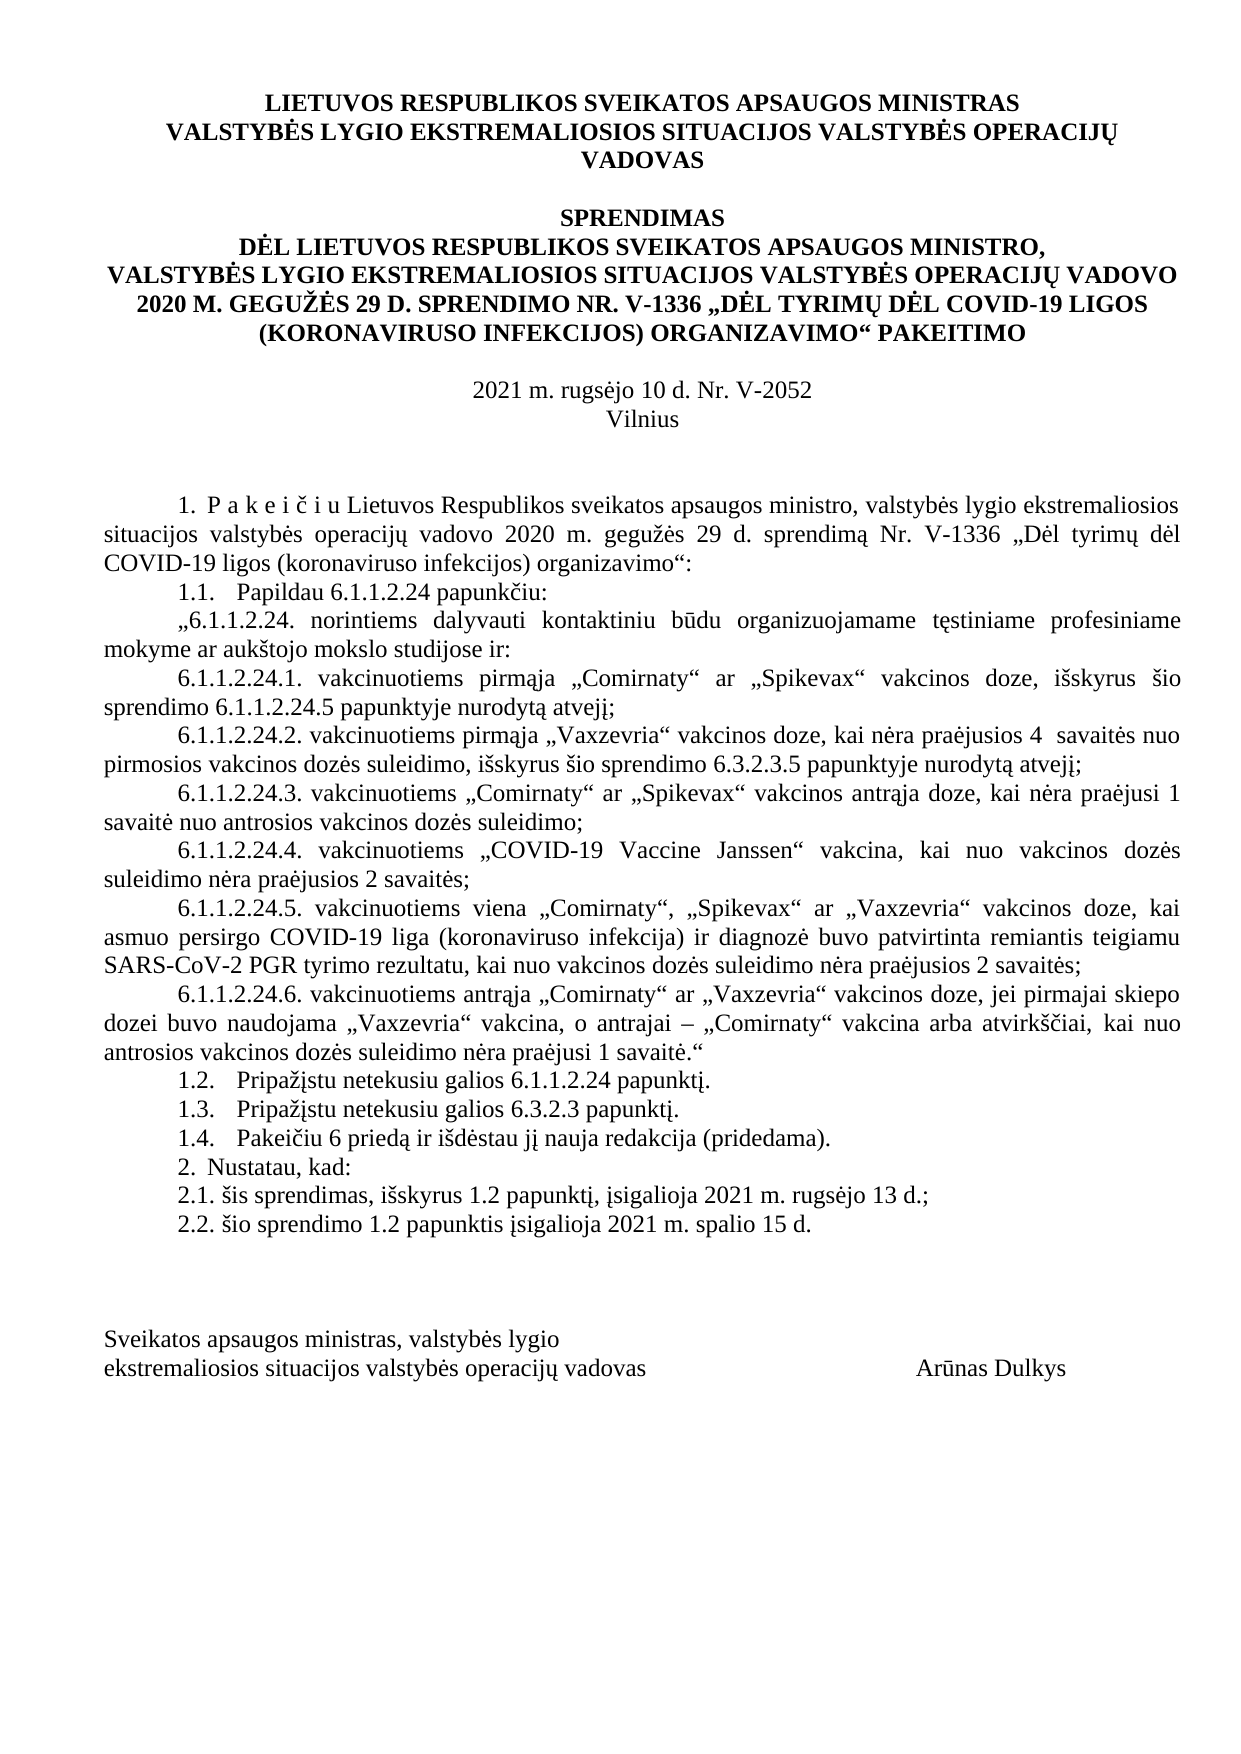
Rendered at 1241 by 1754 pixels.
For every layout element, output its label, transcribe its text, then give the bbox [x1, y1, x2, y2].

text 2.2. šio sprendimo 1.2 papunktis įsigalioja 2021 m. spalio 15 d. [177, 1209, 1181, 1238]
text 2021 m. rugsėjo 10 d. Nr. V-2052 [103, 375, 1181, 404]
text VALSTYBĖS LYGIO EKSTREMALIOSIO S SITUACIJOS VALSTYBĖS OPERACIJŲ VADOVO 2020 M. GEGUŽĖS 29 D. SPRENDIMO NR. V-1336 „DĖL TYRIMŲ DĖL COVID-19 LIGOS (KORONAVIRUSO INFEKCIJOS) ORGANIZAVIMO“ PAKEITIMO [103, 260, 1181, 347]
text 1.2. Pripažįstu netekusiu galios 6.1.1.2.24 papunktį. [103, 1065, 1181, 1094]
text SPRENDIMAS [103, 203, 1181, 232]
text 2.1. šis sprendimas, išskyrus 1.2 papunktį, įsigalioja 2021 m. rugsėjo 13 d.; [103, 1180, 1181, 1209]
text 1.1. Papildau 6.1.1.2.24 papunkčiu: [103, 577, 1181, 605]
text 1.3. Pripažįstu netekusiu galios 6.3.2.3 papunktį. [103, 1094, 1181, 1123]
text 6.1.1.2.24.4. vakcinuotiems „COVID-19 Vaccine Janssen“ vakcina, kai nuo vakcinos dozės suleidimo nėra praėjusios 2 savaitės; [103, 835, 1181, 893]
text Vilnius [103, 404, 1181, 433]
text 6.1.1.2.24.5. vakcinuotiems viena „Comirnaty“, „Spikevax“ ar „Vaxzevria“ vakcinos doze, kai asmuo persirgo COVID-19 liga (koronaviruso infekcija) ir diagnozė buvo patvirtinta remiantis teigiamu SARS-CoV-2 PGR tyrimo rezultatu, kai nuo vakcinos dozės suleidimo nėra praėjusios 2 savaitės; [103, 893, 1181, 979]
text 6.1.1.2.24.2. vakcinuotiems pirmąja „Vaxzevria“ vakcinos doze, kai nėra praėjusios 4 savaitės nuo pirmosios vakcinos dozės suleidimo, išskyrus šio sprendimo 6.3.2.3.5 papunktyje nurodytą atvejį; [103, 720, 1181, 778]
text Sveikatos apsaugos ministras, valstybės lygio [103, 1324, 1181, 1353]
text 6.1.1.2.24.3. vakcinuotiems „Comirnaty“ ar „Spikevax“ vakcinos antrąja doze, kai nėra praėjusi 1 savaitė nuo antrosios vakcinos dozės suleidimo; [103, 778, 1181, 835]
text 1.4. Pakeičiu 6 priedą ir išdėstau jį nauja redakcija (pridedama). [103, 1123, 1181, 1152]
text „6.1.1.2.24. norintiems dalyvauti kontaktiniu būdu organizuojamame tęstiniame profesiniame mokyme ar aukštojo mokslo studijose ir: [103, 605, 1181, 663]
text 2. Nustatau, kad: [141, 1152, 1181, 1180]
text VALSTYBĖS LYGIO EKSTREMALIOSIOS SITUACIJOS VALSTYBĖS OPERACIJŲ VADOVAS [103, 117, 1181, 174]
text 1. P a k e i č i u Lietuvos Respublikos sveikatos apsaugos ministro, valstybės lygio ekstremaliosios situacijos valstybės operacijų vadovo 2020 m. gegužės 29 d. sprendimą Nr. V-1336 „Dėl tyrimų dėl COVID-19 ligos (koronaviruso infekcijos) organizavimo“: [103, 490, 1181, 577]
text LIETUVOS RESPUBLIKOS SVEIKATOS APSAUGOS MINISTRAS [103, 88, 1181, 117]
text 6.1.1.2.24.1. vakcinuotiems pirmąja „Comirnaty“ ar „Spikevax“ vakcinos doze, išskyrus šio sprendimo 6.1.1.2.24.5 papunktyje nurodytą atvejį; [103, 663, 1181, 720]
text ekstremaliosios situacijos valstybės operacijų vadovas Arūnas Dulkys [103, 1353, 1181, 1382]
text DĖL LIETUVOS RESPUBLIKOS SVEIKATOS APSAUGOS MINISTRO, [103, 232, 1181, 260]
text 6.1.1.2.24.6. vakcinuotiems antrąja „Comirnaty“ ar „Vaxzevria“ vakcinos doze, jei pirmajai skiepo dozei buvo naudojama „Vaxzevria“ vakcina, o antrajai – „Comirnaty“ vakcina arba atvirkščiai, kai nuo antrosios vakcinos dozės suleidimo nėra praėjusi 1 savaitė.“ [103, 979, 1181, 1065]
